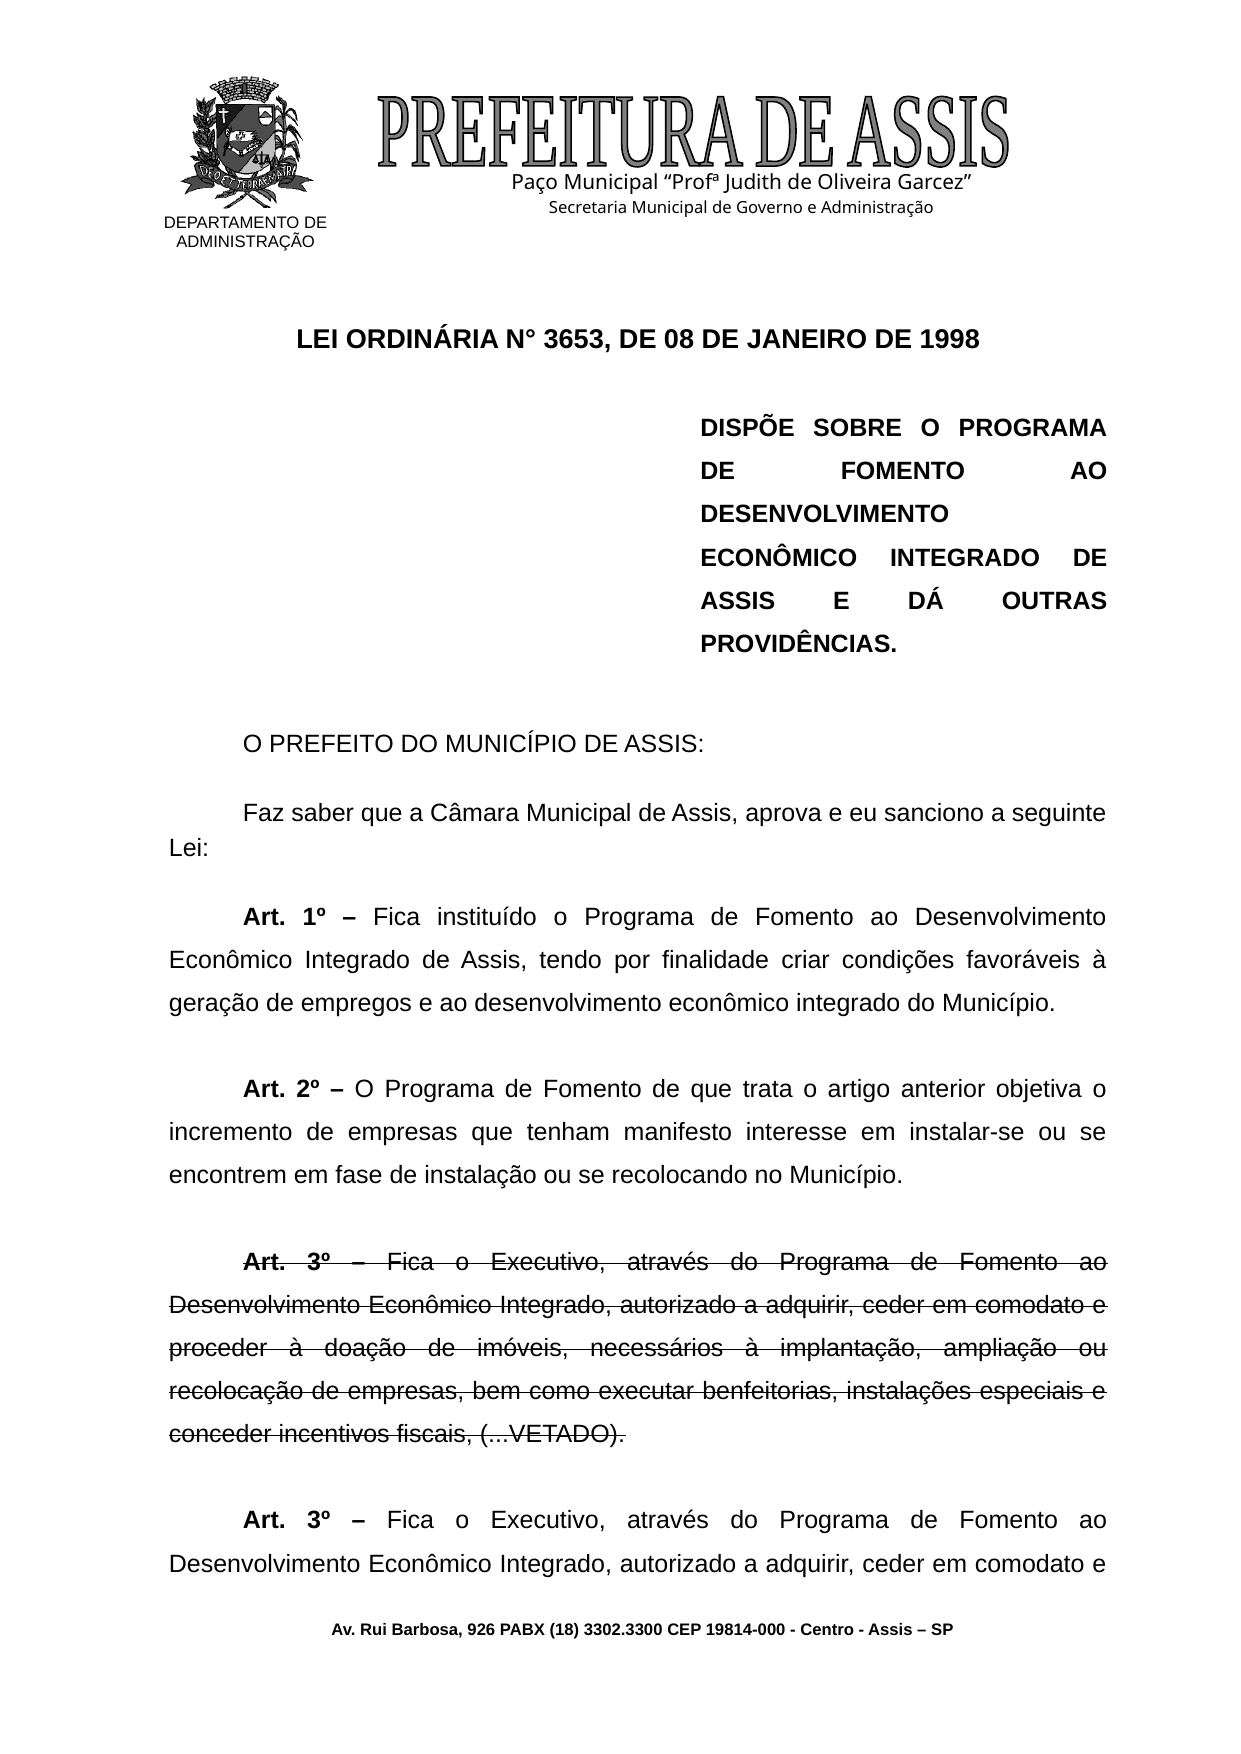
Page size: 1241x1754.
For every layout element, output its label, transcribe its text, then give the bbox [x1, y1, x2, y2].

text O PREFEITO DO MUNICÍPIO DE ASSIS: [169, 729, 1107, 758]
text Art. 3º – Fica o Executivo, através do Programa de Fomento ao Desenvolvimento Econômico Integrado, autorizado a adquirir, ceder em comodato e proceder à doação de imóveis, necessários à implantação, ampliação ou recolocação de empresas, bem como executar benfeitorias, instalações especiais e conceder incentivos fiscais, (...VETADO). [169, 1247, 1107, 1306]
text Art. 2º – O Programa de Fomento de que trata o artigo anterior objetiva o incremento de empresas que tenham manifesto interesse em instalar-se ou se encontrem em fase de instalação ou se recolocando no Município. [169, 1074, 1107, 1189]
text Art. 3º – Fica o Executivo, através do Programa de Fomento ao Desenvolvimento Econômico Integrado, autorizado a adquirir, ceder em comodato e proceder à doação de imóveis, necessários à implantação, ampliação ou recolocação de empresas, bem como executar benfeitorias, instalações especiais e conceder incentivos fiscais, (...VETADO). [169, 1393, 1107, 1448]
text Art. 3º – Fica o Executivo, através do Programa de Fomento ao Desenvolvimento Econômico Integrado, autorizado a adquirir, ceder em comodato e [169, 1506, 1107, 1577]
text Art. 3º – Fica o Executivo, através do Programa de Fomento ao Desenvolvimento Econômico Integrado, autorizado a adquirir, ceder em comodato e proceder à doação de imóveis, necessários à implantação, ampliação ou recolocação de empresas, bem como executar benfeitorias, instalações especiais e conceder incentivos fiscais, (...VETADO). [169, 1307, 1107, 1349]
text Art. 1º – Fica instituído o Programa de Fomento ao Desenvolvimento Econômico Integrado de Assis, tendo por finalidade criar condições favoráveis à geração de empregos e ao desenvolvimento econômico integrado do Município. [169, 902, 1107, 1017]
text DISPÕE SOBRE O PROGRAMA DE FOMENTO AO DESENVOLVIMENTO ECONÔMICO INTEGRADO DE ASSIS E DÁ OUTRAS PROVIDÊNCIAS. [700, 413, 1107, 657]
text Art. 3º – Fica o Executivo, através do Programa de Fomento ao Desenvolvimento Econômico Integrado, autorizado a adquirir, ceder em comodato e proceder à doação de imóveis, necessários à implantação, ampliação ou recolocação de empresas, bem como executar benfeitorias, instalações especiais e conceder incentivos fiscais, (...VETADO). [169, 1350, 1107, 1392]
text Faz saber que a Câmara Municipal de Assis, aprova e eu sanciono a seguinte Lei: [169, 798, 1107, 862]
text LEI ORDINÁRIA N° 3653, DE 08 DE JANEIRO DE 1998 [169, 323, 1107, 354]
